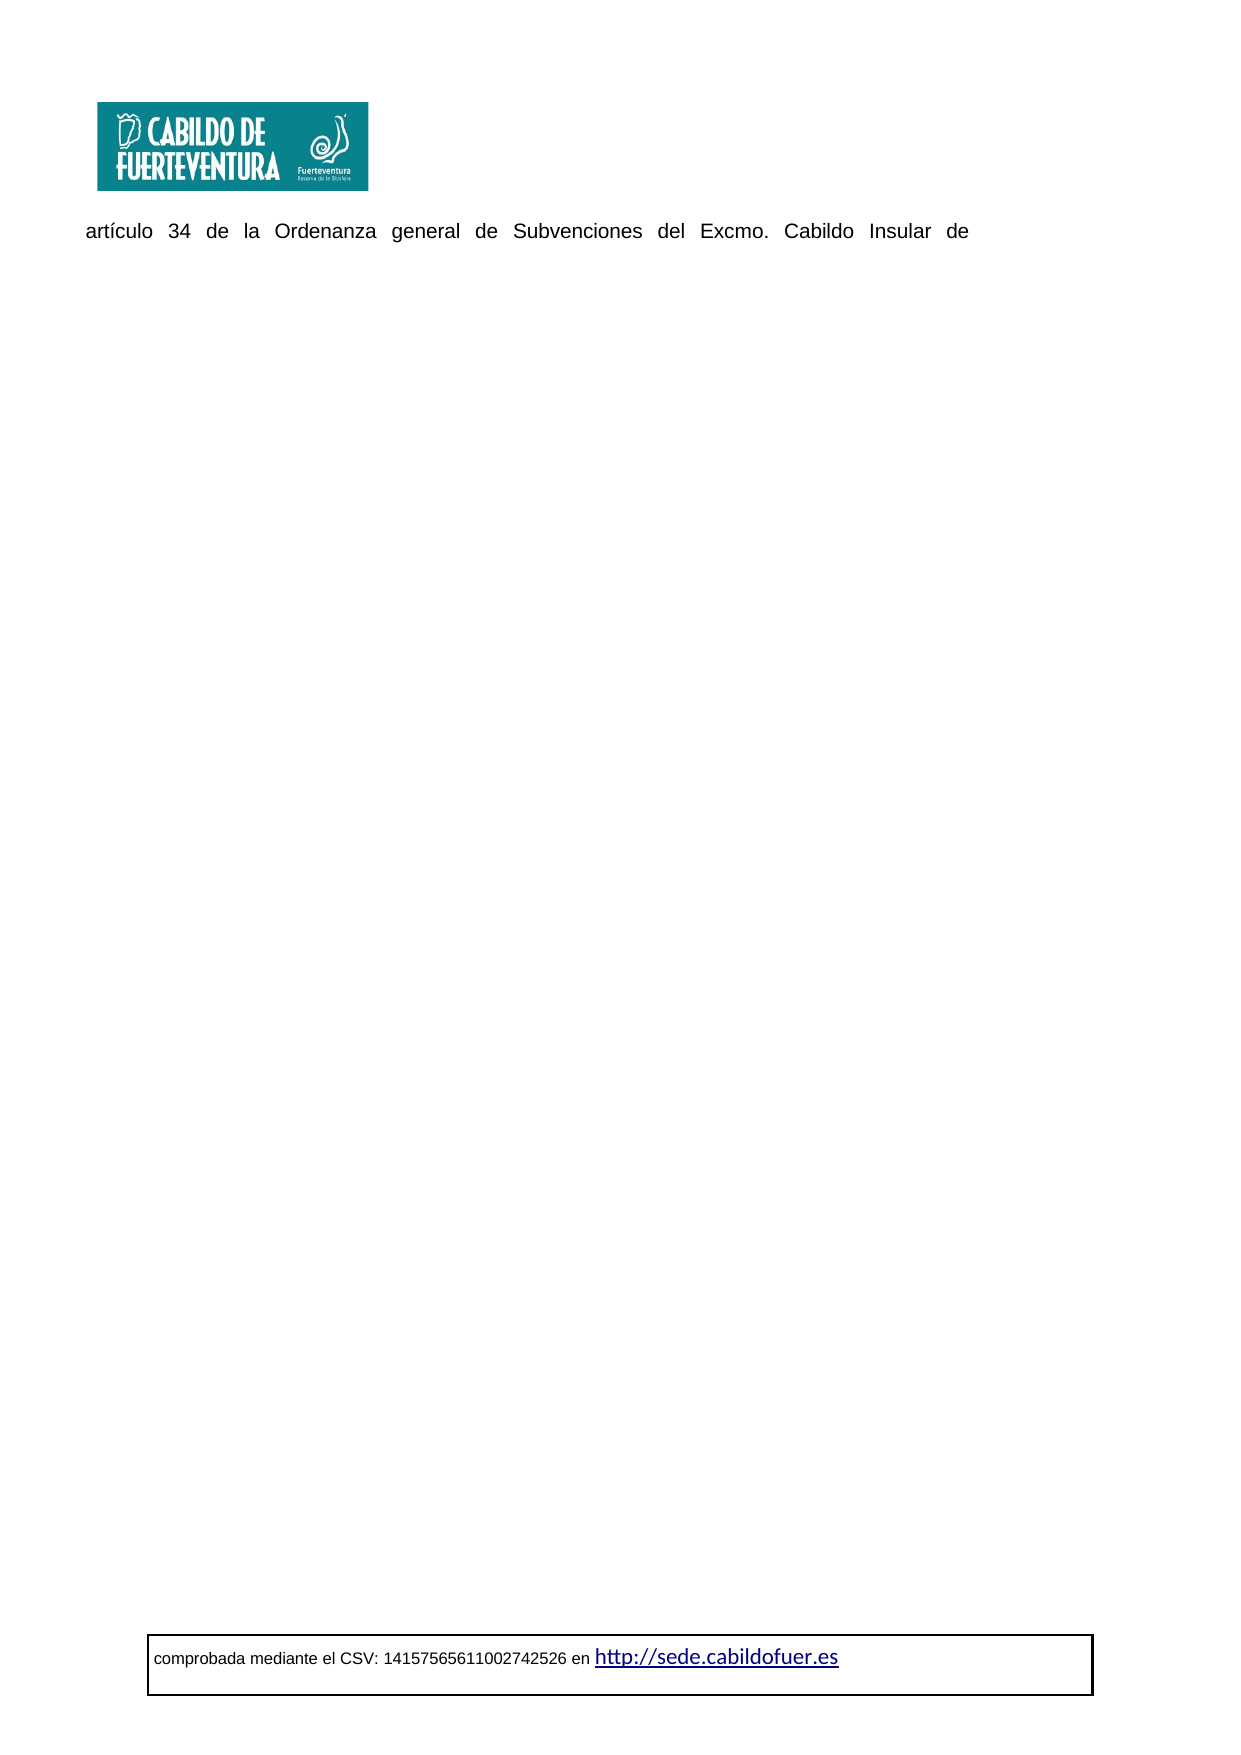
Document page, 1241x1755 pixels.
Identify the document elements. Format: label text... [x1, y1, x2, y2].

text artículo 34 de la Ordenanza general de Subvenciones del Excmo. Cabildo Insular de [85, 219, 1093, 243]
